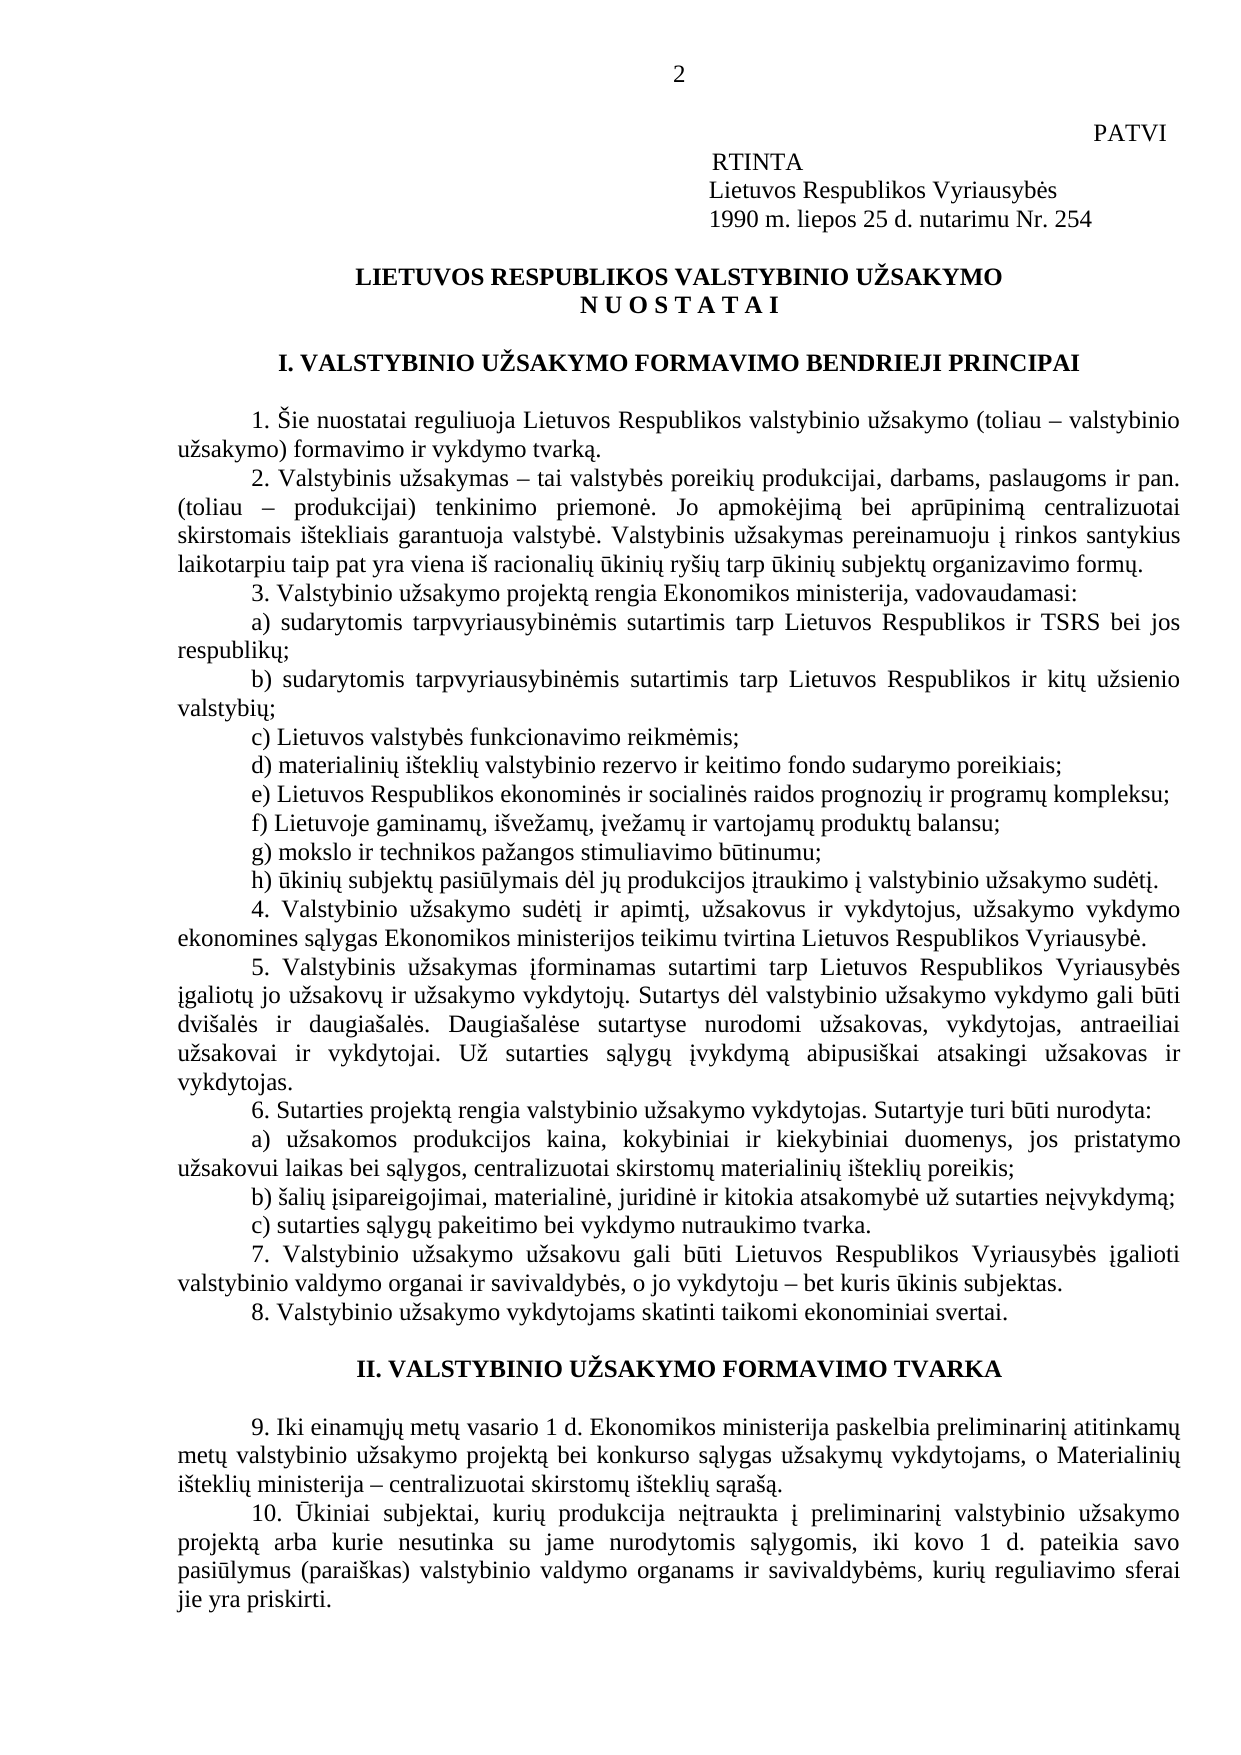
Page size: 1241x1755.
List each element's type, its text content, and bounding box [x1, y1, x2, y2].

text 5. Valstybinis užsakymas įforminamas sutartimi tarp Lietuvos Respublikos Vyriausybės įgaliotų jo užsakovų ir užsakymo vykdytojų. Sutartys dėl valstybinio užsakymo vykdymo gali būti dvišalės ir daugiašalės. Daugiašalėse sutartyse nurodomi užsakovas, vykdytojas, antraeiliai užsakovai ir vykdytojai. Už sutarties sąlygų įvykdymą abipusiškai atsakingi užsakovas ir vykdytojas. [177, 952, 1181, 1096]
text a) užsakomos produkcijos kaina, kokybiniai ir kiekybiniai duomenys, jos pristatymo užsakovui laikas bei sąlygos, centralizuotai skirstomų materialinių išteklių poreikis; [177, 1124, 1181, 1182]
text 8. Valstybinio užsakymo vykdytojams skatinti taikomi ekonominiai svertai. [177, 1297, 1181, 1326]
text b) sudarytomis tarpvyriausybinėmis sutartimis tarp Lietuvos Respublikos ir kitų užsienio valstybių; [177, 664, 1181, 722]
text 3. Valstybinio užsakymo projektą rengia Ekonomikos ministerija, vadovaudamasi: [177, 578, 1181, 607]
text 1990 m. liepos 25 d. nutarimu Nr. 254 [177, 204, 1181, 233]
text n u o s t a t a i [177, 291, 1181, 319]
text 2. Valstybinis užsakymas – tai valstybės poreikių produkcijai, darbams, paslaugoms ir pan. (toliau – produkcijai) tenkinimo priemonė. Jo apmokėjimą bei aprūpinimą centralizuotai skirstomais ištekliais garantuoja valstybė. Valstybinis užsakymas pereinamuoju į rinkos santykius laikotarpiu taip pat yra viena iš racionalių ūkinių ryšių tarp ūkinių subjektų organizavimo formų. [177, 463, 1181, 578]
text I. Valstybinio užsakymo formavimo bendrieji principai [177, 348, 1181, 377]
text d) materialinių išteklių valstybinio rezervo ir keitimo fondo sudarymo poreikiais; [177, 751, 1181, 779]
text h) ūkinių subjektų pasiūlymais dėl jų produkcijos įtraukimo į valstybinio užsakymo sudėtį. [177, 866, 1181, 894]
text 10. Ūkiniai subjektai, kurių produkcija neįtraukta į preliminarinį valstybinio užsakymo projektą arba kurie nesutinka su jame nurodytomis sąlygomis, iki kovo 1 d. pateikia savo pasiūlymus (paraiškas) valstybinio valdymo organams ir savivaldybėms, kurių reguliavimo sferai jie yra priskirti. [177, 1498, 1181, 1613]
text c) sutarties sąlygų pakeitimo bei vykdymo nutraukimo tvarka. [177, 1211, 1181, 1239]
text PATVIRTINTA [712, 118, 1181, 176]
text 1. Šie nuostatai reguliuoja Lietuvos Respublikos valstybinio užsakymo (toliau – valstybinio užsakymo) formavimo ir vykdymo tvarką. [177, 406, 1181, 463]
text Lietuvos Respublikos Vyriausybės [177, 176, 1181, 204]
text g) mokslo ir technikos pažangos stimuliavimo būtinumu; [177, 837, 1181, 866]
text 4. Valstybinio užsakymo sudėtį ir apimtį, užsakovus ir vykdytojus, užsakymo vykdymo ekonomines sąlygas Ekonomikos ministerijos teikimu tvirtina Lietuvos Respublikos Vyriausybė. [177, 894, 1181, 952]
text 6. Sutarties projektą rengia valstybinio užsakymo vykdytojas. Sutartyje turi būti nurodyta: [177, 1096, 1181, 1124]
text 7. Valstybinio užsakymo užsakovu gali būti Lietuvos Respublikos Vyriausybės įgalioti valstybinio valdymo organai ir savivaldybės, o jo vykdytoju – bet kuris ūkinis subjektas. [177, 1239, 1181, 1297]
text 9. Iki einamųjų metų vasario 1 d. Ekonomikos ministerija paskelbia preliminarinį atitinkamų metų valstybinio užsakymo projektą bei konkurso sąlygas užsakymų vykdytojams, o Materialinių išteklių ministerija – centralizuotai skirstomų išteklių sąrašą. [177, 1412, 1181, 1498]
text b) šalių įsipareigojimai, materialinė, juridinė ir kitokia atsakomybė už sutarties neįvykdymą; [177, 1182, 1181, 1211]
text c) Lietuvos valstybės funkcionavimo reikmėmis; [177, 722, 1181, 751]
text Lietuvos Respublikos valstybinio užsakymo [177, 262, 1181, 291]
text e) Lietuvos Respublikos ekonominės ir socialinės raidos prognozių ir programų kompleksu; [177, 779, 1181, 808]
text a) sudarytomis tarpvyriausybinėmis sutartimis tarp Lietuvos Respublikos ir TSRS bei jos respublikų; [177, 607, 1181, 664]
text II. Valstybinio užsakymo formavimo tvarka [177, 1354, 1181, 1383]
text f) Lietuvoje gaminamų, išvežamų, įvežamų ir vartojamų produktų balansu; [177, 808, 1181, 837]
